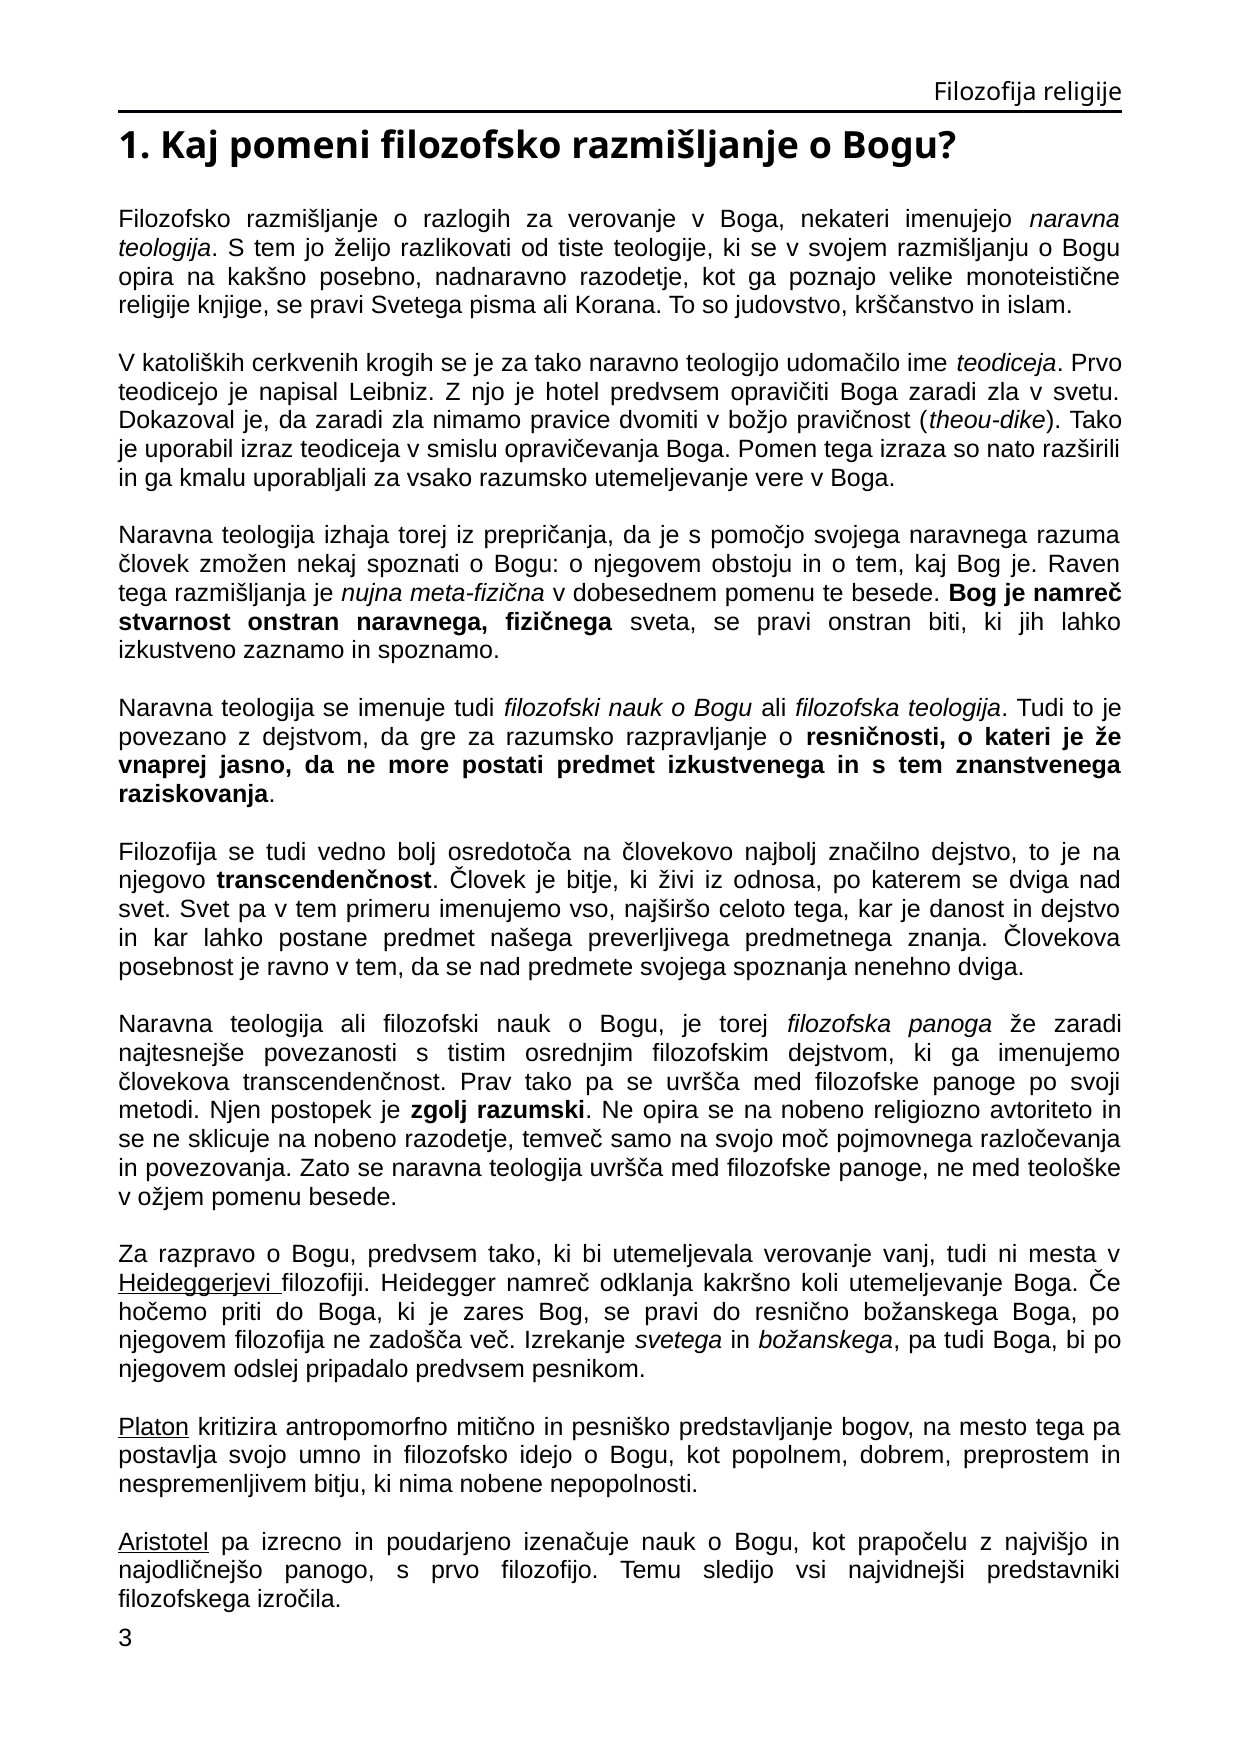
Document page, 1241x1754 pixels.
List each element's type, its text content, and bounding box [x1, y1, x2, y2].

text Naravna teologija se imenuje tudi filozofski nauk o Bogu ali filozofska teologija. Tudi to je povezano z dejstvom, da gre za razumsko razpravljanje o resničnosti, o kateri je že vnaprej jasno, da ne more postati predmet izkustvenega in s tem znanstvenega raziskovanja. [118, 693, 1122, 808]
text Platon kritizira antropomorfno mitično in pesniško predstavljanje bogov, na mesto tega pa postavlja svojo umno in filozofsko idejo o Bogu, kot popolnem, dobrem, preprostem in nespremenljivem bitju, ki nima nobene nepopolnosti. [118, 1412, 1122, 1498]
text Filozofsko razmišljanje o razlogih za verovanje v Boga, nekateri imenujejo naravna teologija. S tem jo želijo razlikovati od tiste teologije, ki se v svojem razmišljanju o Bogu opira na kakšno posebno, nadnaravno razodetje, kot ga poznajo velike monoteistične religije knjige, se pravi Svetega pisma ali Korana. To so judovstvo, krščanstvo in islam. [118, 204, 1122, 319]
text Naravna teologija ali filozofski nauk o Bogu, je torej filozofska panoga že zaradi najtesnejše povezanosti s tistim osrednjim filozofskim dejstvom, ki ga imenujemo človekova transcendenčnost. Prav tako pa se uvršča med filozofske panoge po svoji metodi. Njen postopek je zgolj razumski. Ne opira se na nobeno religiozno avtoriteto in se ne sklicuje na nobeno razodetje, temveč samo na svojo moč pojmovnega razločevanja in povezovanja. Zato se naravna teologija uvršča med filozofske panoge, ne med teološke v ožjem pomenu besede. [118, 1009, 1122, 1210]
text Aristotel pa izrecno in poudarjeno izenačuje nauk o Bogu, kot prapočelu z najvišjo in najodličnejšo panogo, s prvo filozofijo. Temu sledijo vsi najvidnejši predstavniki filozofskega izročila. [118, 1527, 1122, 1613]
text Za razpravo o Bogu, predvsem tako, ki bi utemeljevala verovanje vanj, tudi ni mesta v Heideggerjevi filozofiji. Heidegger namreč odklanja kakršno koli utemeljevanje Boga. Če hočemo priti do Boga, ki je zares Bog, se pravi do resnično božanskega Boga, po njegovem filozofija ne zadošča več. Izrekanje svetega in božanskega, pa tudi Boga, bi po njegovem odslej pripadalo predvsem pesnikom. [118, 1239, 1122, 1383]
text V katoliških cerkvenih krogih se je za tako naravno teologijo udomačilo ime teodiceja. Prvo teodicejo je napisal Leibniz. Z njo je hotel predvsem opravičiti Boga zaradi zla v svetu. Dokazoval je, da zaradi zla nimamo pravice dvomiti v božjo pravičnost (theou-dike). Tako je uporabil izraz teodiceja v smislu opravičevanja Boga. Pomen tega izraza so nato razširili in ga kmalu uporabljali za vsako razumsko utemeljevanje vere v Boga. [118, 348, 1122, 492]
text Naravna teologija izhaja torej iz prepričanja, da je s pomočjo svojega naravnega razuma človek zmožen nekaj spoznati o Bogu: o njegovem obstoju in o tem, kaj Bog je. Raven tega razmišljanja je nujna meta-fizična v dobesednem pomenu te besede. Bog je namreč stvarnost onstran naravnega, fizičnega sveta, se pravi onstran biti, ki jih lahko izkustveno zaznamo in spoznamo. [118, 520, 1122, 664]
subtitle 1. Kaj pomeni filozofsko razmišljanje o Bogu? [118, 118, 1122, 169]
text Filozofija se tudi vedno bolj osredotoča na človekovo najbolj značilno dejstvo, to je na njegovo transcendenčnost. Človek je bitje, ki živi iz odnosa, po katerem se dviga nad svet. Svet pa v tem primeru imenujemo vso, najširšo celoto tega, kar je danost in dejstvo in kar lahko postane predmet našega preverljivega predmetnega znanja. Človekova posebnost je ravno v tem, da se nad predmete svojega spoznanja nenehno dviga. [118, 837, 1122, 980]
